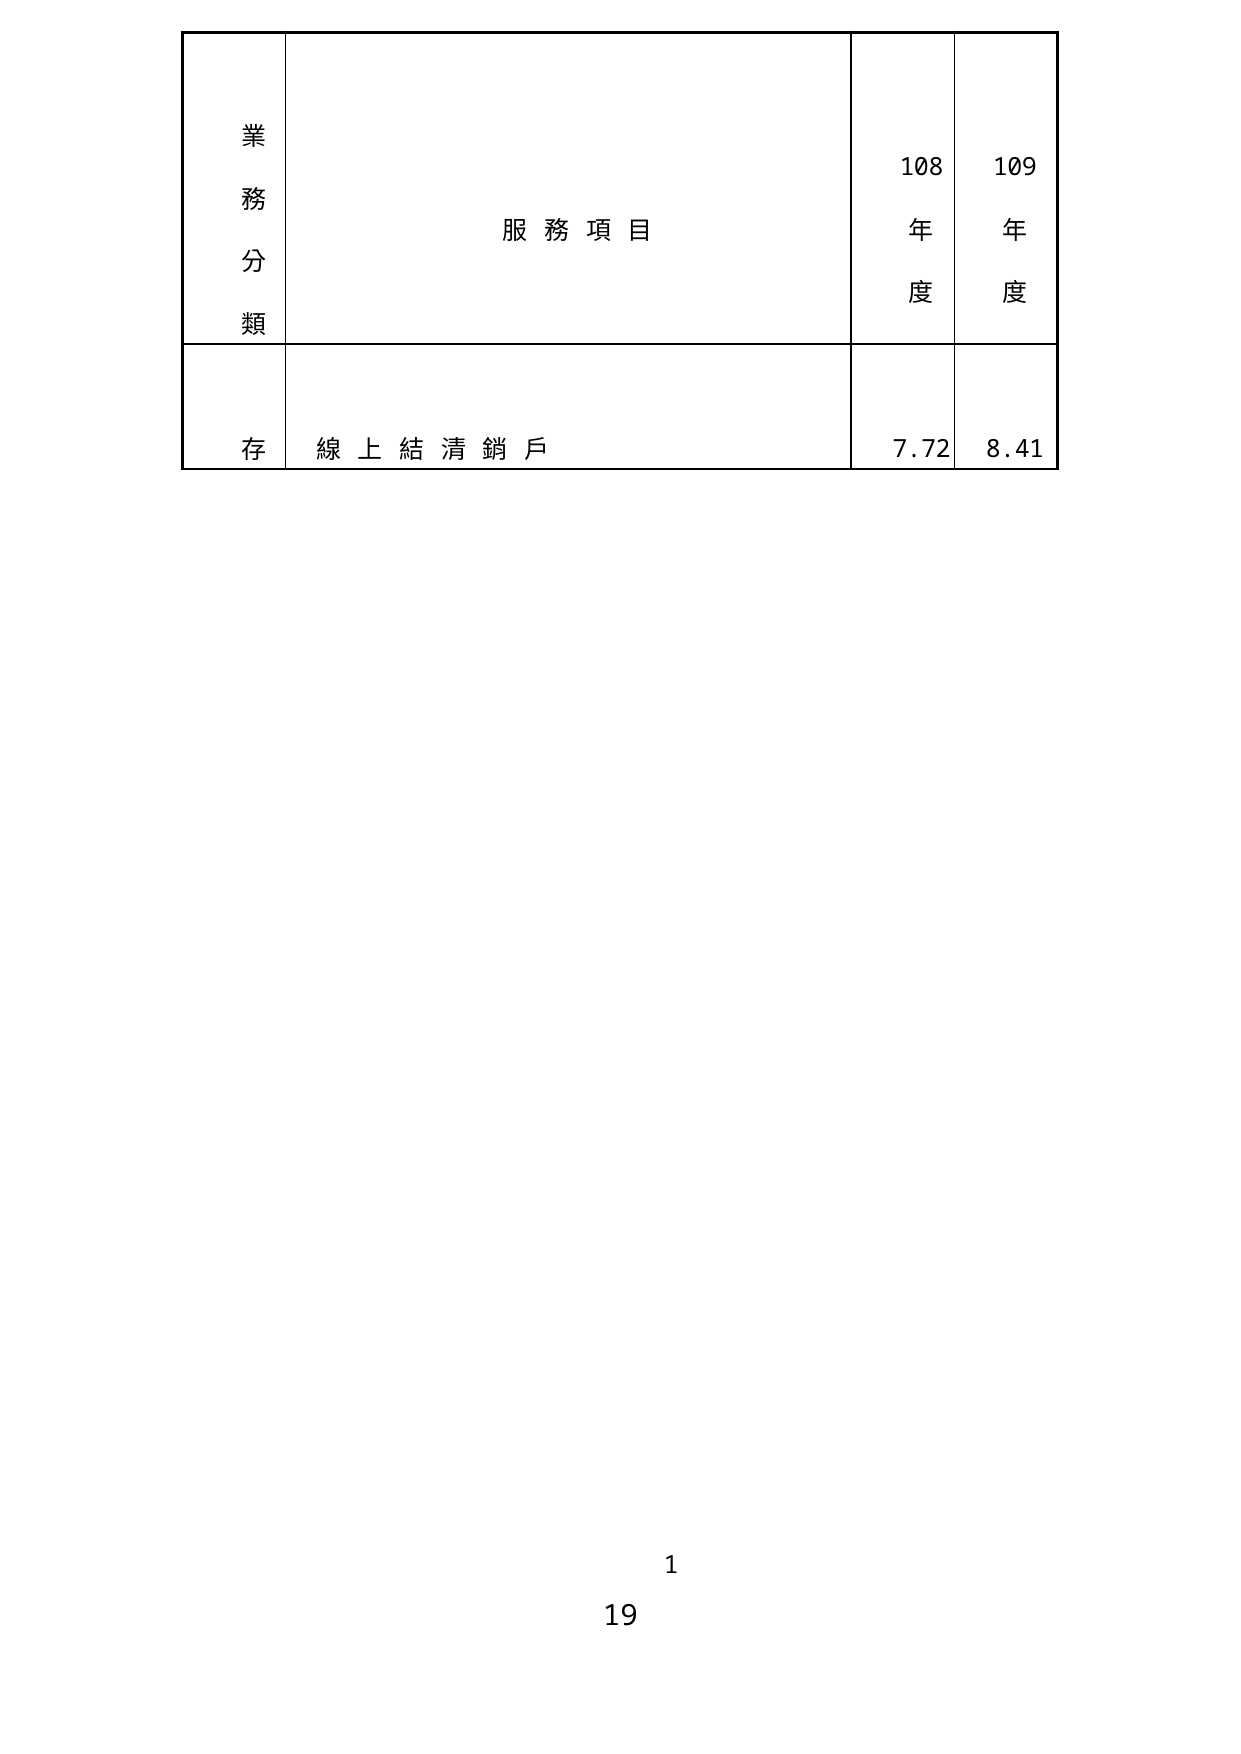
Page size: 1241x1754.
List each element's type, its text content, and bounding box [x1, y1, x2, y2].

table_cell 存款 業務 [184, 345, 285, 468]
table_cell 8.41 [955, 345, 1056, 468]
table_header 109年度 [955, 34, 1056, 343]
table_header 108年度 [852, 34, 954, 343]
table_header 業務 分類 [184, 34, 285, 343]
table_header 服務項目 [286, 34, 850, 343]
table_cell 線上結清銷戶 [286, 345, 850, 468]
table_cell 7.72 [852, 345, 954, 468]
